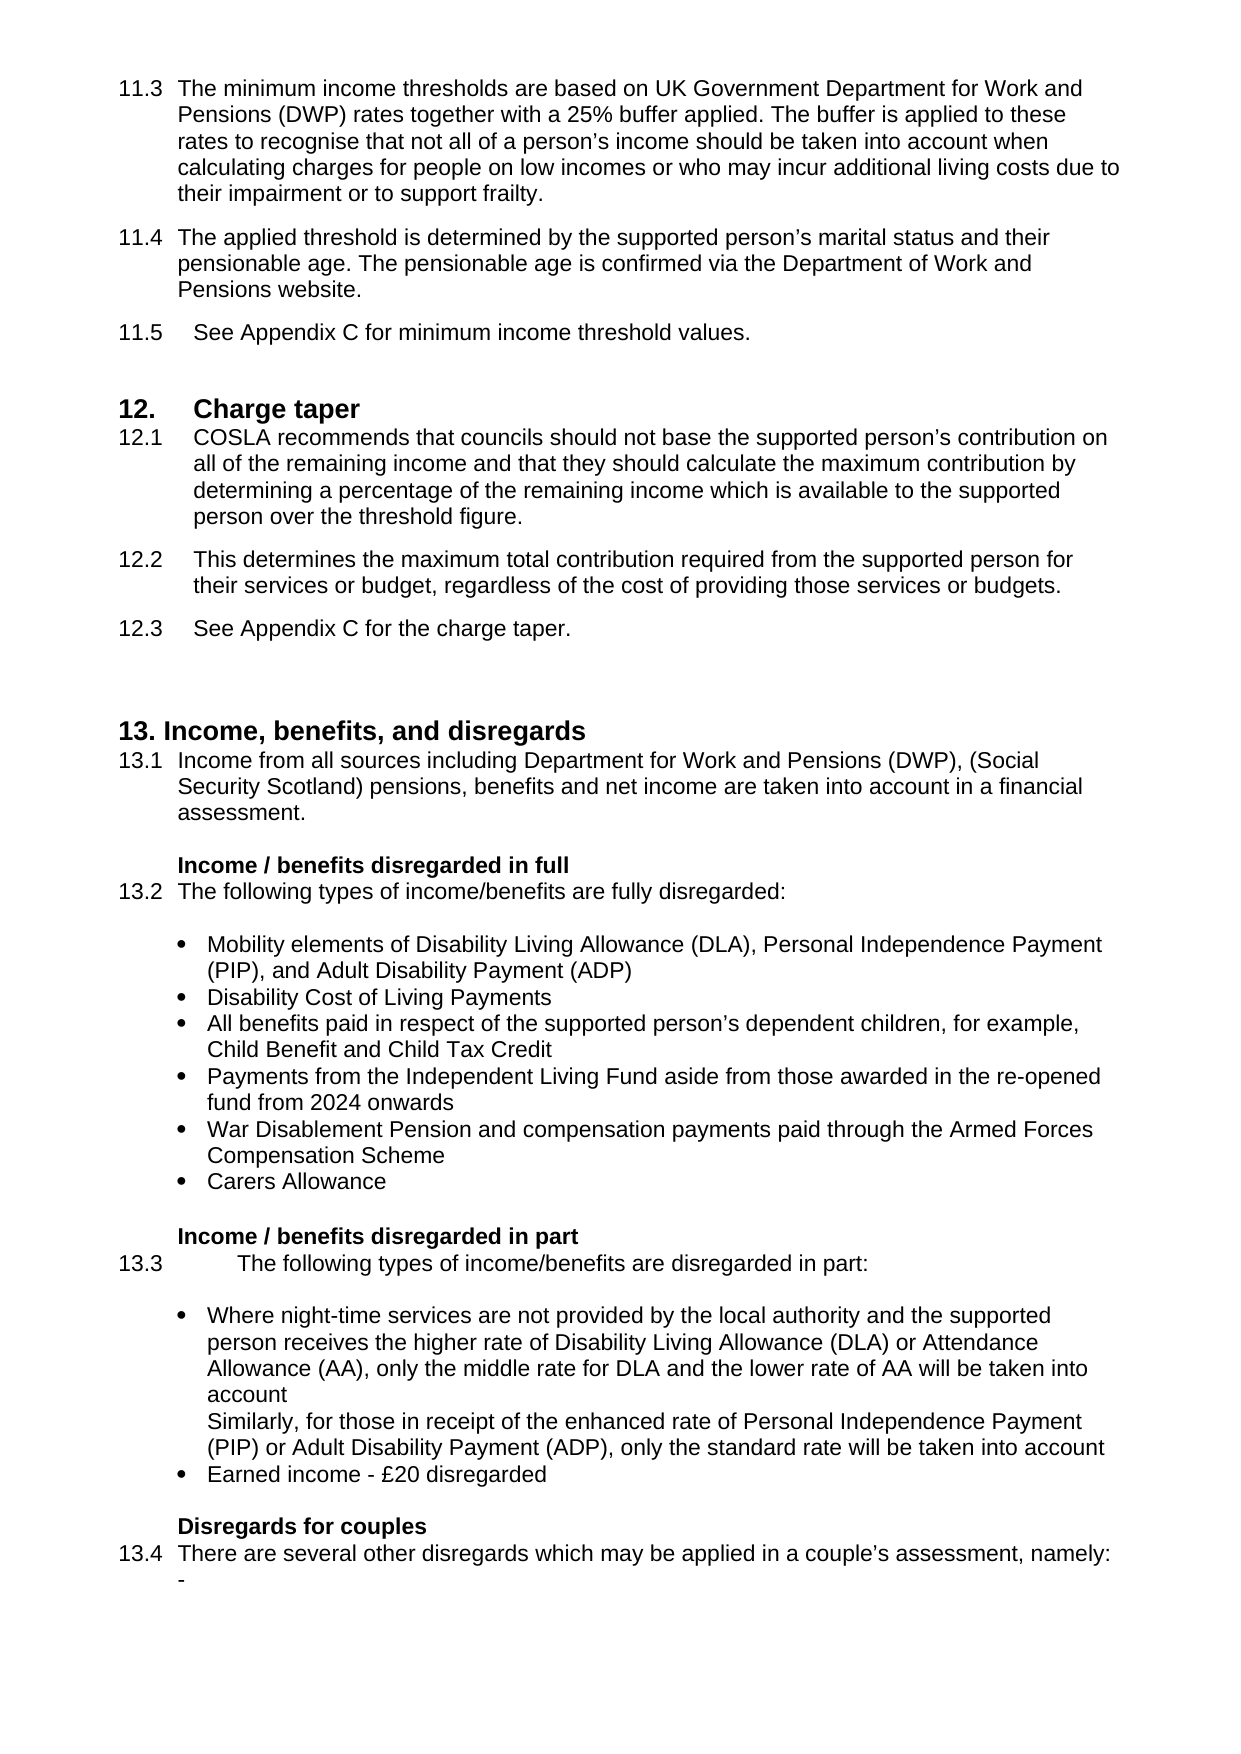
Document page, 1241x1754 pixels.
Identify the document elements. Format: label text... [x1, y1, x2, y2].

text Similarly, for those in receipt of the enhanced rate of Personal Independence Payment (PIP) or Adult Disability Payment (ADP), only the standard rate will be taken into account [207, 1408, 1122, 1461]
list All benefits paid in respect of the supported person’s dependent children, for example, Child Benefit and Child Tax Credit [177, 1010, 1122, 1063]
list Payments from the Independent Living Fund aside from those awarded in the re-opened fund from 2024 onwards [177, 1063, 1122, 1116]
text 11.4 The applied threshold is determined by the supported person’s marital status and their pensionable age. The pensionable age is confirmed via the Department of Work and Pensions website. [118, 223, 1122, 302]
list Earned income - £20 disregarded [177, 1461, 1122, 1487]
list The following types of income/benefits are disregarded in part: [118, 1250, 1122, 1276]
subtitle 13.1 Income from all sources including Department for Work and Pensions (DWP), (Social Security Scotland) pensions, benefits and net income are taken into account in a financial assessment. [118, 747, 1122, 826]
text 12.1 COSLA recommends that councils should not base the supported person’s contribution on all of the remaining income and that they should calculate the maximum contribution by determining a percentage of the remaining income which is available to the supported person over the threshold figure. [118, 424, 1122, 529]
text 12.3 See Appendix C for the charge taper. [118, 615, 1122, 642]
list Carers Allowance [177, 1168, 1122, 1194]
text Income / benefits disregarded in full [118, 852, 1122, 878]
text 13.2 The following types of income/benefits are fully disregarded: [118, 878, 1122, 905]
text 11.3 The minimum income thresholds are based on UK Government Department for Work and Pensions (DWP) rates together with a 25% buffer applied. The buffer is applied to these rates to recognise that not all of a person’s income should be taken into account when calculating charges for people on low incomes or who may incur additional living costs due to their impairment or to support frailty. [118, 75, 1122, 207]
list Disability Cost of Living Payments [177, 984, 1122, 1010]
list War Disablement Pension and compensation payments paid through the Armed Forces Compensation Scheme [177, 1116, 1122, 1168]
text 11.5 See Appendix C for minimum income threshold values. [118, 319, 1122, 346]
list Where night-time services are not provided by the local authority and the supported person receives the higher rate of Disability Living Allowance (DLA) or Attendance Allowance (AA), only the middle rate for DLA and the lower rate of AA will be taken into account [177, 1302, 1122, 1408]
subtitle 12. Charge taper [118, 393, 1122, 424]
subtitle 13. Income, benefits, and disregards [118, 715, 1122, 747]
text 12.2 This determines the maximum total contribution required from the supported person for their services or budget, regardless of the cost of providing those services or budgets. [118, 546, 1122, 599]
text Disregards for couples [118, 1513, 1122, 1539]
text Income / benefits disregarded in part [118, 1223, 1122, 1250]
text 13.4 There are several other disregards which may be applied in a couple’s assessment, namely: - [118, 1539, 1122, 1592]
list Mobility elements of Disability Living Allowance (DLA), Personal Independence Payment (PIP), and Adult Disability Payment (ADP) [177, 931, 1122, 984]
